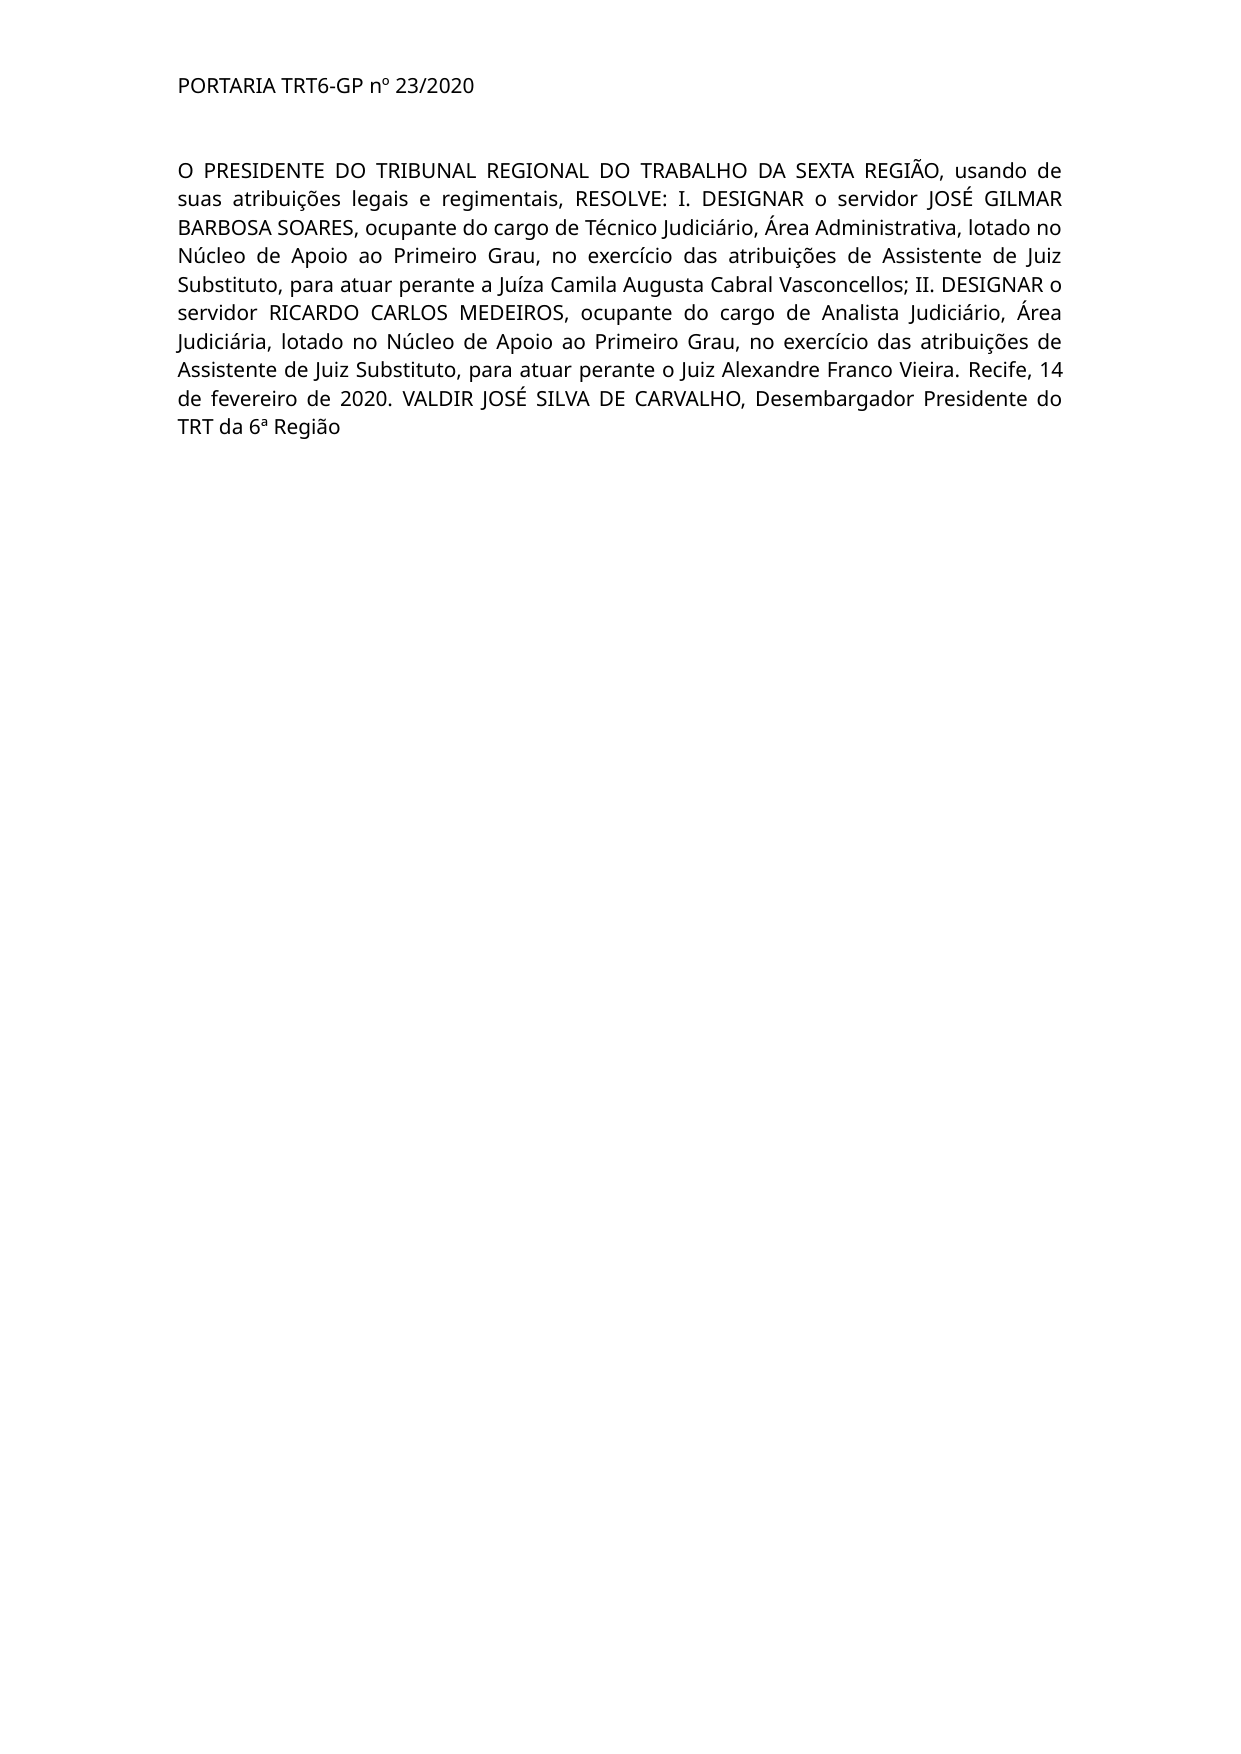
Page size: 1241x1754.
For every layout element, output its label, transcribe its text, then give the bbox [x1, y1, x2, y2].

text O PRESIDENTE DO TRIBUNAL REGIONAL DO TRABALHO DA SEXTA REGIÃO, usando de suas atribuições legais e regimentais, RESOLVE: I. DESIGNAR o servidor JOSÉ GILMAR BARBOSA SOARES, ocupante do cargo de Técnico Judiciário, Área Administrativa, lotado no Núcleo de Apoio ao Primeiro Grau, no exercício das atribuições de Assistente de Juiz Substituto, para atuar perante a Juíza Camila Augusta Cabral Vasconcellos; II. DESIGNAR o servidor RICARDO CARLOS MEDEIROS, ocupante do cargo de Analista Judiciário, Área Judiciária, lotado no Núcleo de Apoio ao Primeiro Grau, no exercício das atribuições de Assistente de Juiz Substituto, para atuar perante o Juiz Alexandre Franco Vieira. Recife, 14 de fevereiro de 2020. VALDIR JOSÉ SILVA DE CARVALHO, Desembargador Presidente do TRT da 6ª Região [177, 156, 1063, 441]
text PORTARIA TRT6-GP nº 23/2020 [177, 71, 1063, 99]
